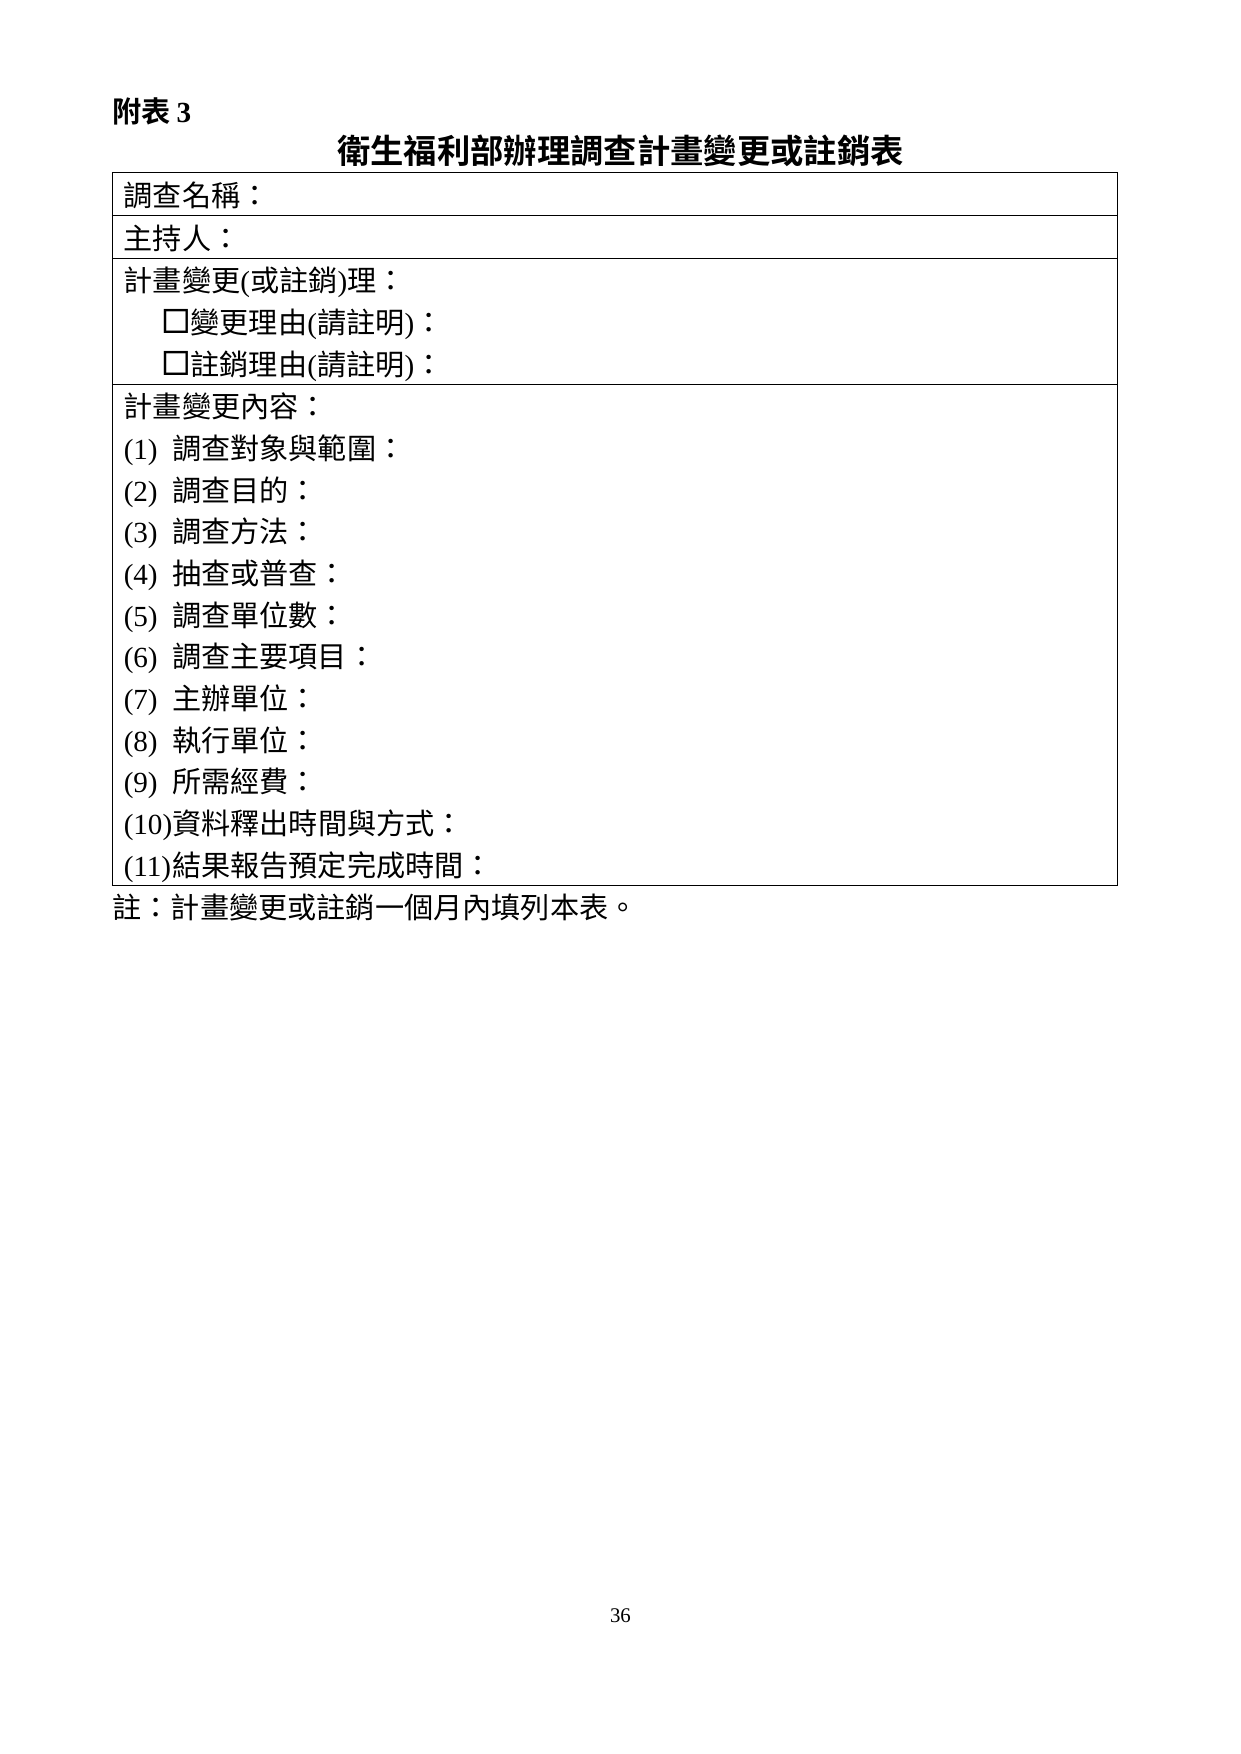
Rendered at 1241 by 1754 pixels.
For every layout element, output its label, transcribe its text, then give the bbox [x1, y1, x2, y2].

table_cell 計畫變更內容： 調查對象與範圍： 調查目的： 調查方法： 抽查或普查： 調查單位數： 調查主要項目： 主辦單位： 執行單位： 所需經費： 資料釋出時間與方式： 結果報告預定完成時間： [113, 385, 1117, 884]
table_header [442, 173, 1117, 215]
text 附表3 [112, 89, 1128, 130]
text 註：計畫變更或註銷一個月內填列本表。 [112, 886, 1128, 927]
table_cell [442, 216, 1117, 257]
table_cell 主持人： [113, 216, 442, 257]
table_cell 計畫變更(或註銷)理： 變更理由(請註明)： 註銷理由(請註明)： [113, 259, 1117, 383]
table_header 調查名稱： [113, 173, 442, 215]
text 衛生福利部辦理調查計畫變更或註銷表 [112, 130, 1128, 172]
